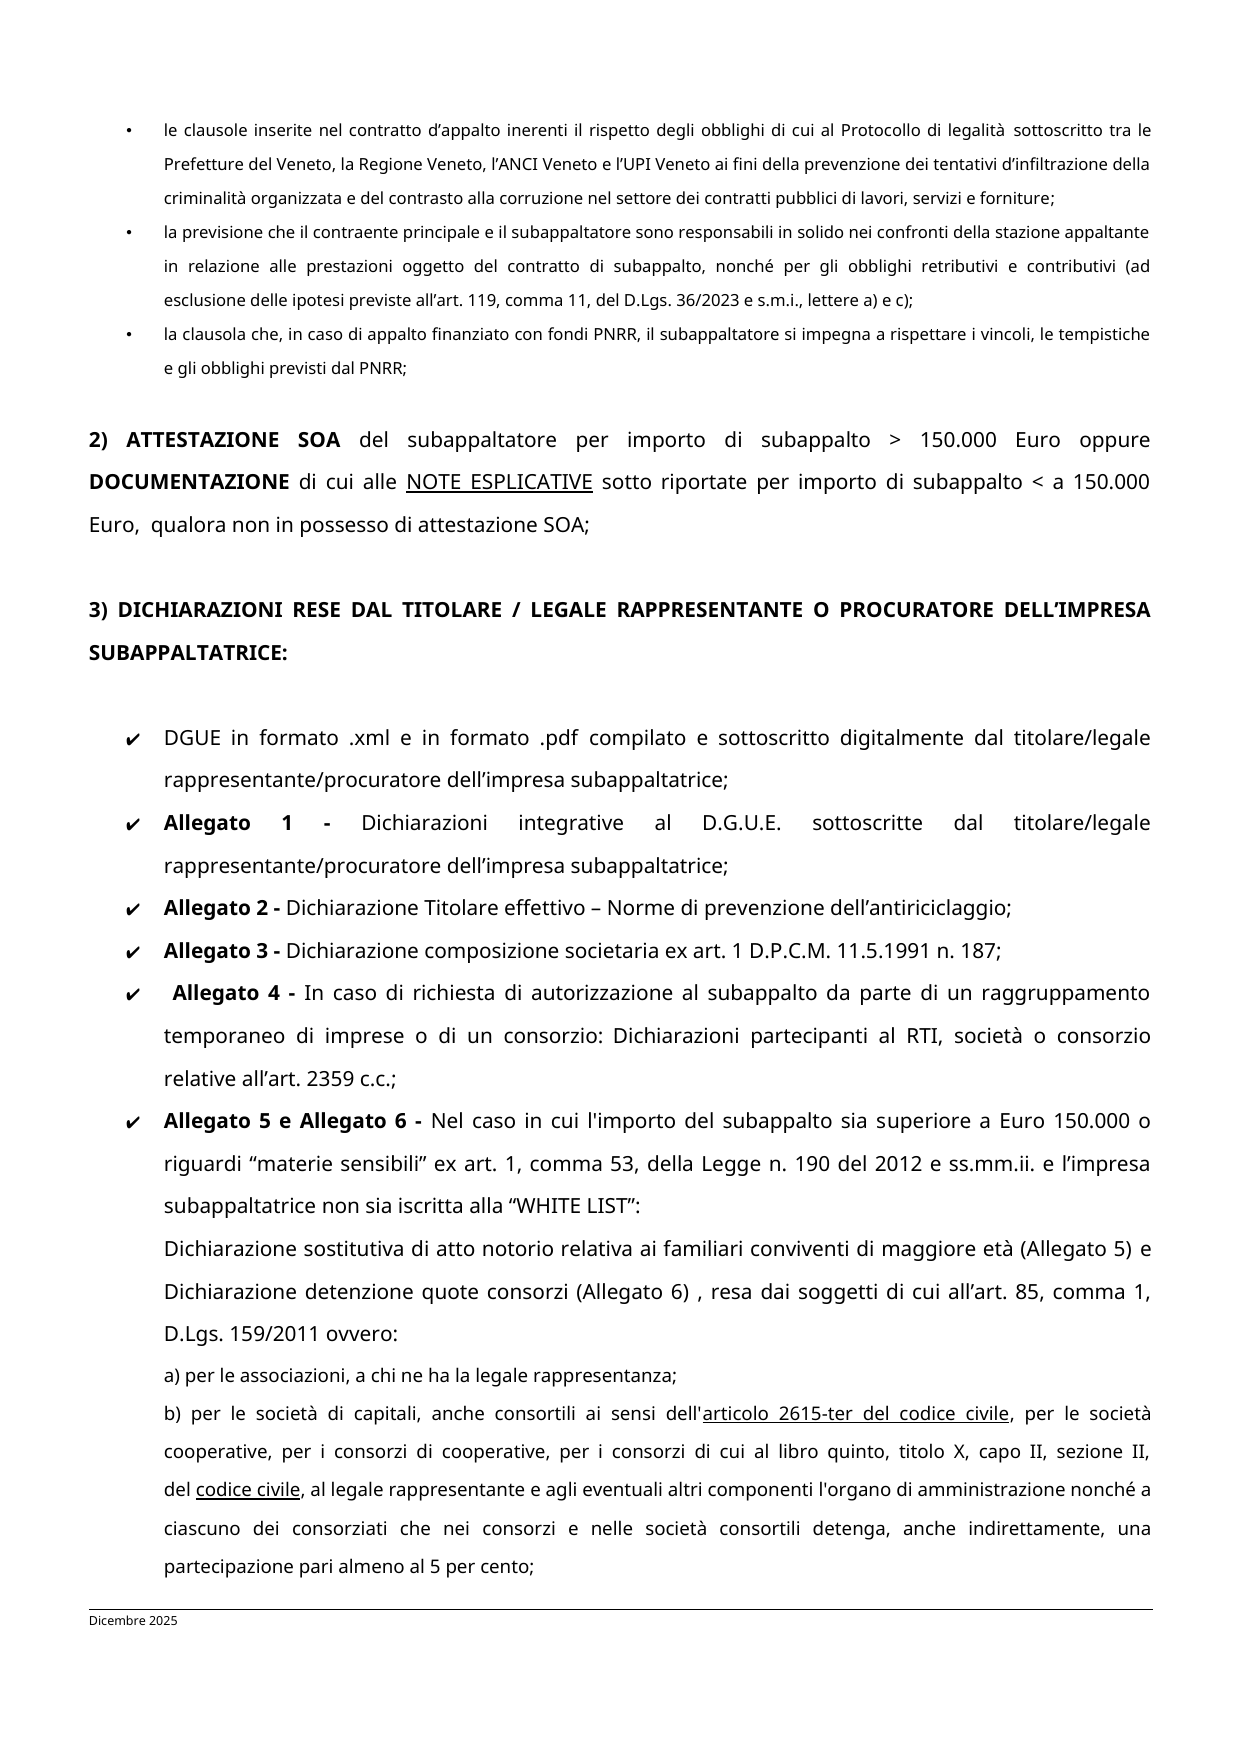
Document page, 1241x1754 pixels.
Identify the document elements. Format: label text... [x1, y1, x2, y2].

list le clausole inserite nel contratto d’appalto inerenti il rispetto degli obblighi di cui al Protocollo di legalità sottoscritto tra le Prefetture del Veneto, la Regione Veneto, l’ANCI Veneto e l’UPI Veneto ai fini della prevenzione dei tentativi d’infiltrazione della criminalità organizzata e del contrasto alla corruzione nel settore dei contratti pubblici di lavori, servizi e forniture; [126, 118, 1152, 209]
text 3) Dichiarazioni rese dal titolare / legale rappresentante o procuratore dell’impresa subappaltatrice: [89, 595, 1152, 666]
list b) per le società di capitali, anche consortili ai sensi dell'articolo 2615-ter del codice civile, per le società cooperative, per i consorzi di cooperative, per i consorzi di cui al libro quinto, titolo X, capo II, sezione II, del codice civile, al legale rappresentante e agli eventuali altri componenti l'organo di amministrazione nonché a ciascuno dei consorziati che nei consorzi e nelle società consortili detenga, anche indirettamente, una partecipazione pari almeno al 5 per cento; [126, 1400, 1152, 1579]
list Dichiarazione sostitutiva di atto notorio relativa ai familiari conviventi di maggiore età (Allegato 5) E Dichiarazione detenzione quote consorzi (Allegato 6) , resa dai soggetti di cui all’art. 85, comma 1, D.Lgs. 159/2011 ovvero: [126, 1234, 1152, 1348]
list Allegato 2 - Dichiarazione Titolare effettivo – Norme di prevenzione dell’antiriciclaggio; [126, 893, 1152, 922]
list la previsione che il contraente principale e il subappaltatore sono responsabili in solido nei confronti della stazione appaltante in relazione alle prestazioni oggetto del contratto di subappalto, nonché per gli obblighi retributivi e contributivi (ad esclusione delle ipotesi previste all’art. 119, comma 11, del D.Lgs. 36/2023 e s.m.i., lettere a) e c); [126, 220, 1152, 311]
list Allegato 3 - Dichiarazione composizione societaria ex art. 1 D.P.C.M. 11.5.1991 n. 187; [126, 936, 1152, 964]
list la clausola che, in caso di appalto finanziato con fondi PNRR, il subappaltatore si impegna a rispettare i vincoli, le tempistiche e gli obblighi previsti dal PNRR; [126, 322, 1152, 379]
list Allegato 1 - Dichiarazioni integrative al D.G.U.E. sottoscritte dal titolare/legale rappresentante/procuratore dell’impresa subappaltatrice; [126, 808, 1152, 879]
list DGUE in formato .xml e in formato .pdf compilato e sottoscritto digitalmente dal titolare/legale rappresentante/procuratore dell’impresa subappaltatrice; [126, 723, 1152, 794]
list a) per le associazioni, a chi ne ha la legale rappresentanza; [126, 1362, 1152, 1387]
list Allegato 4 - In caso di richiesta di autorizzazione al subappalto da parte di un raggruppamento temporaneo di imprese o di un consorzio: Dichiarazioni partecipanti al RTI, società o consorzio relative all’art. 2359 c.c.; [126, 978, 1152, 1092]
list Allegato 5 e Allegato 6 - Nel caso in cui l'importo del subappalto sia superiore a Euro 150.000 o riguardi “materie sensibili” ex art. 1, comma 53, della Legge n. 190 del 2012 e ss.mm.ii. e l’impresa subappaltatrice non sia iscritta alla “WHITE LIST”: [126, 1106, 1152, 1220]
text 2) Attestazione SOA del subappaltatore per importo di subappalto > 150.000 Euro oppure Documentazione di cui alle note esplicative sotto riportate per importo di subappalto < a 150.000 Euro, qualora non in possesso di attestazione SOA; [89, 425, 1152, 538]
